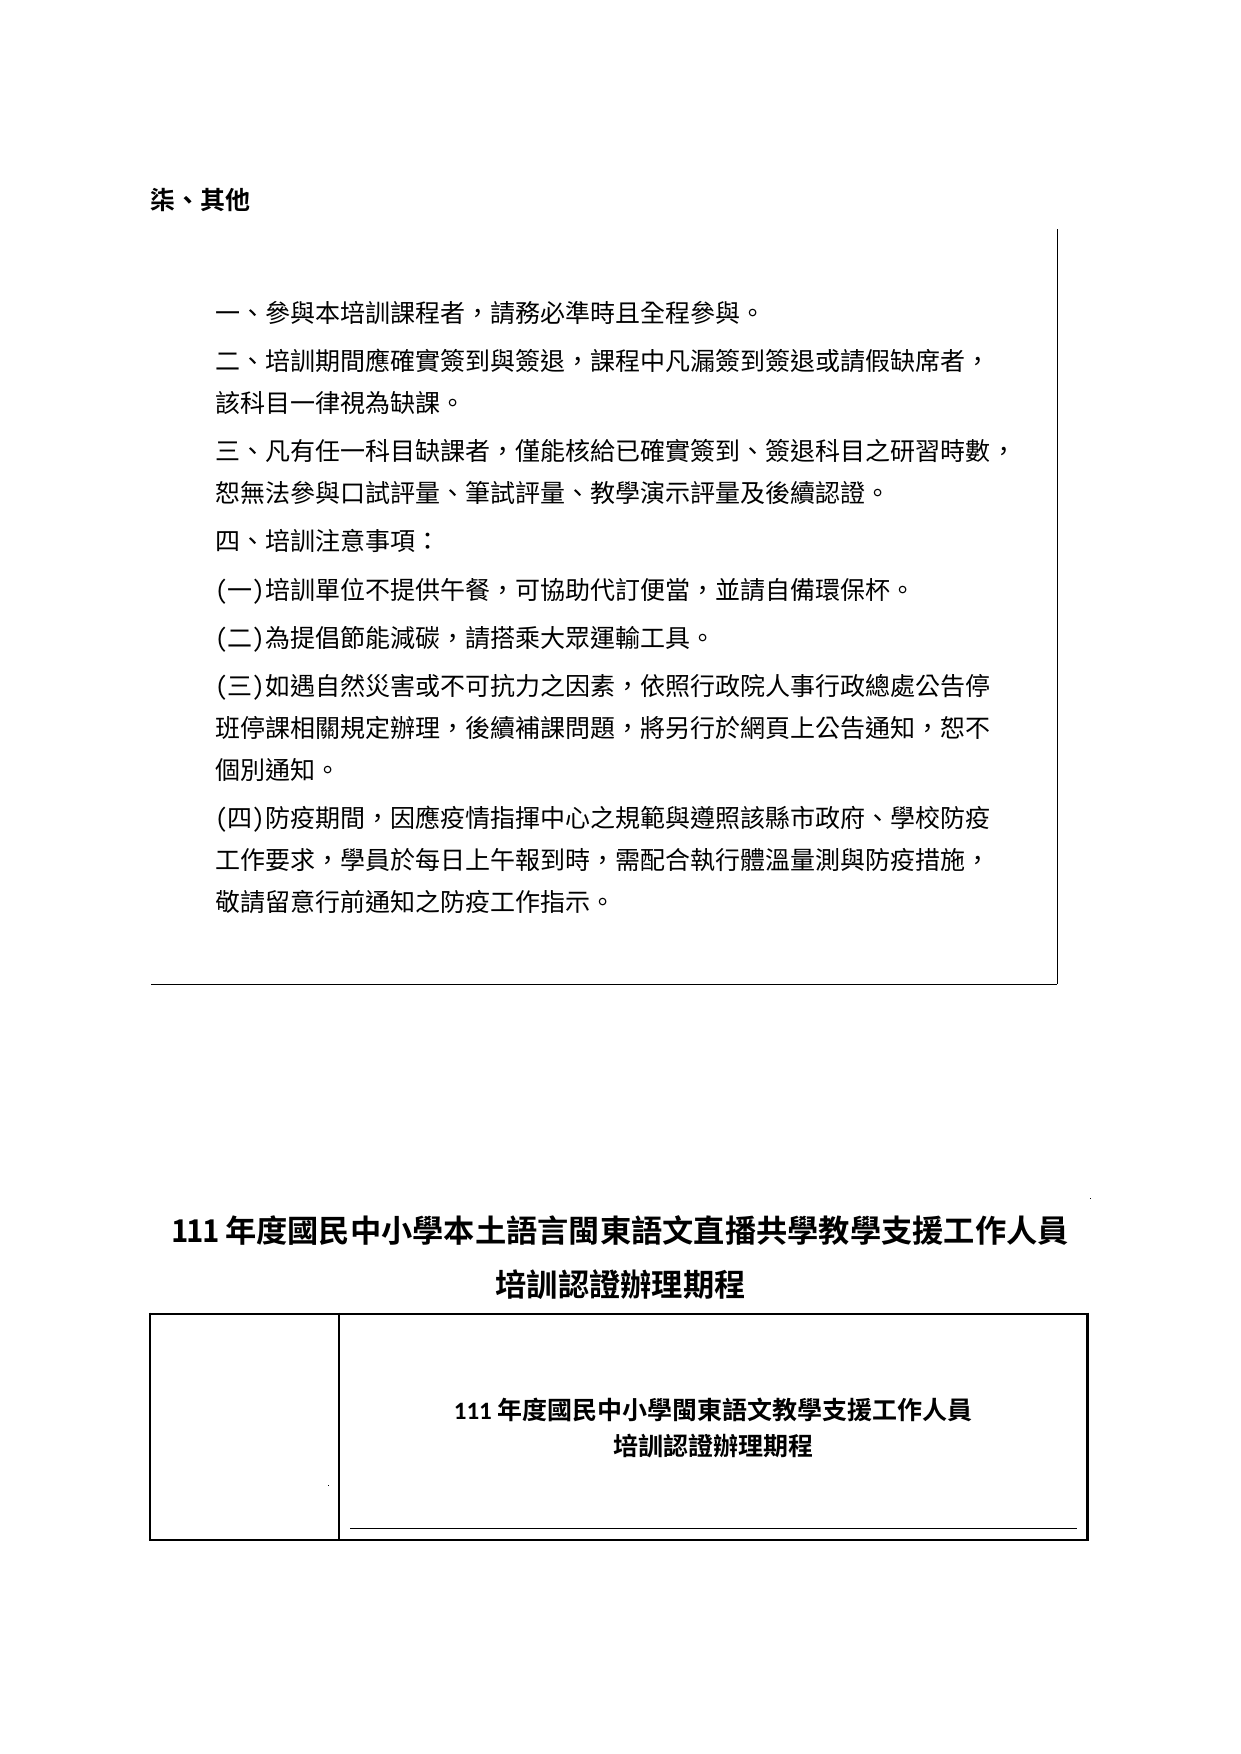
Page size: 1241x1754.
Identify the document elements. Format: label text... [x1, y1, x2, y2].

text 一、參與本培訓課程者，請務必準時且全程參與。 [151, 229, 1056, 276]
text 111年度國民中小學本土語言閩東語文直播共學教學支援工作人員 [150, 1206, 1091, 1252]
text 四、培訓注意事項： [151, 457, 1056, 505]
text 柒、其他 [150, 180, 1091, 216]
text (三)如遇自然災害或不可抗力之因素，依照行政院人事行政總處公告停班停課相關規定辦理，後續補課問題，將另行於網頁上公告通知，恕不個別通知。 [151, 601, 1056, 734]
text 二、培訓期間應確實簽到與簽退，課程中凡漏簽到簽退或請假缺席者，該科目一律視為缺課。 [151, 276, 1056, 367]
text 培訓認證辦理期程 [150, 1261, 1091, 1306]
text (二)為提倡節能減碳，請搭乘大眾運輸工具。 [151, 553, 1056, 601]
table_header 111 年度國民中小學閩東語文教學支援工作人員 培訓認證辦理期程 [340, 1315, 1086, 1539]
table_header [151, 1315, 338, 1539]
text (一)培訓單位不提供午餐，可協助代訂便當，並請自備環保杯。 [151, 505, 1056, 553]
text 三、凡有任一科目缺課者，僅能核給已確實簽到、簽退科目之研習時數，恕無法參與口試評量、筆試評量、教學演示評量及後續認證。 [151, 367, 1056, 457]
text (四)防疫期間，因應疫情指揮中心之規範與遵照該縣市政府、學校防疫工作要求，學員於每日上午報到時，需配合執行體溫量測與防疫措施，敬請留意行前通知之防疫工作指示。 [151, 734, 1056, 983]
